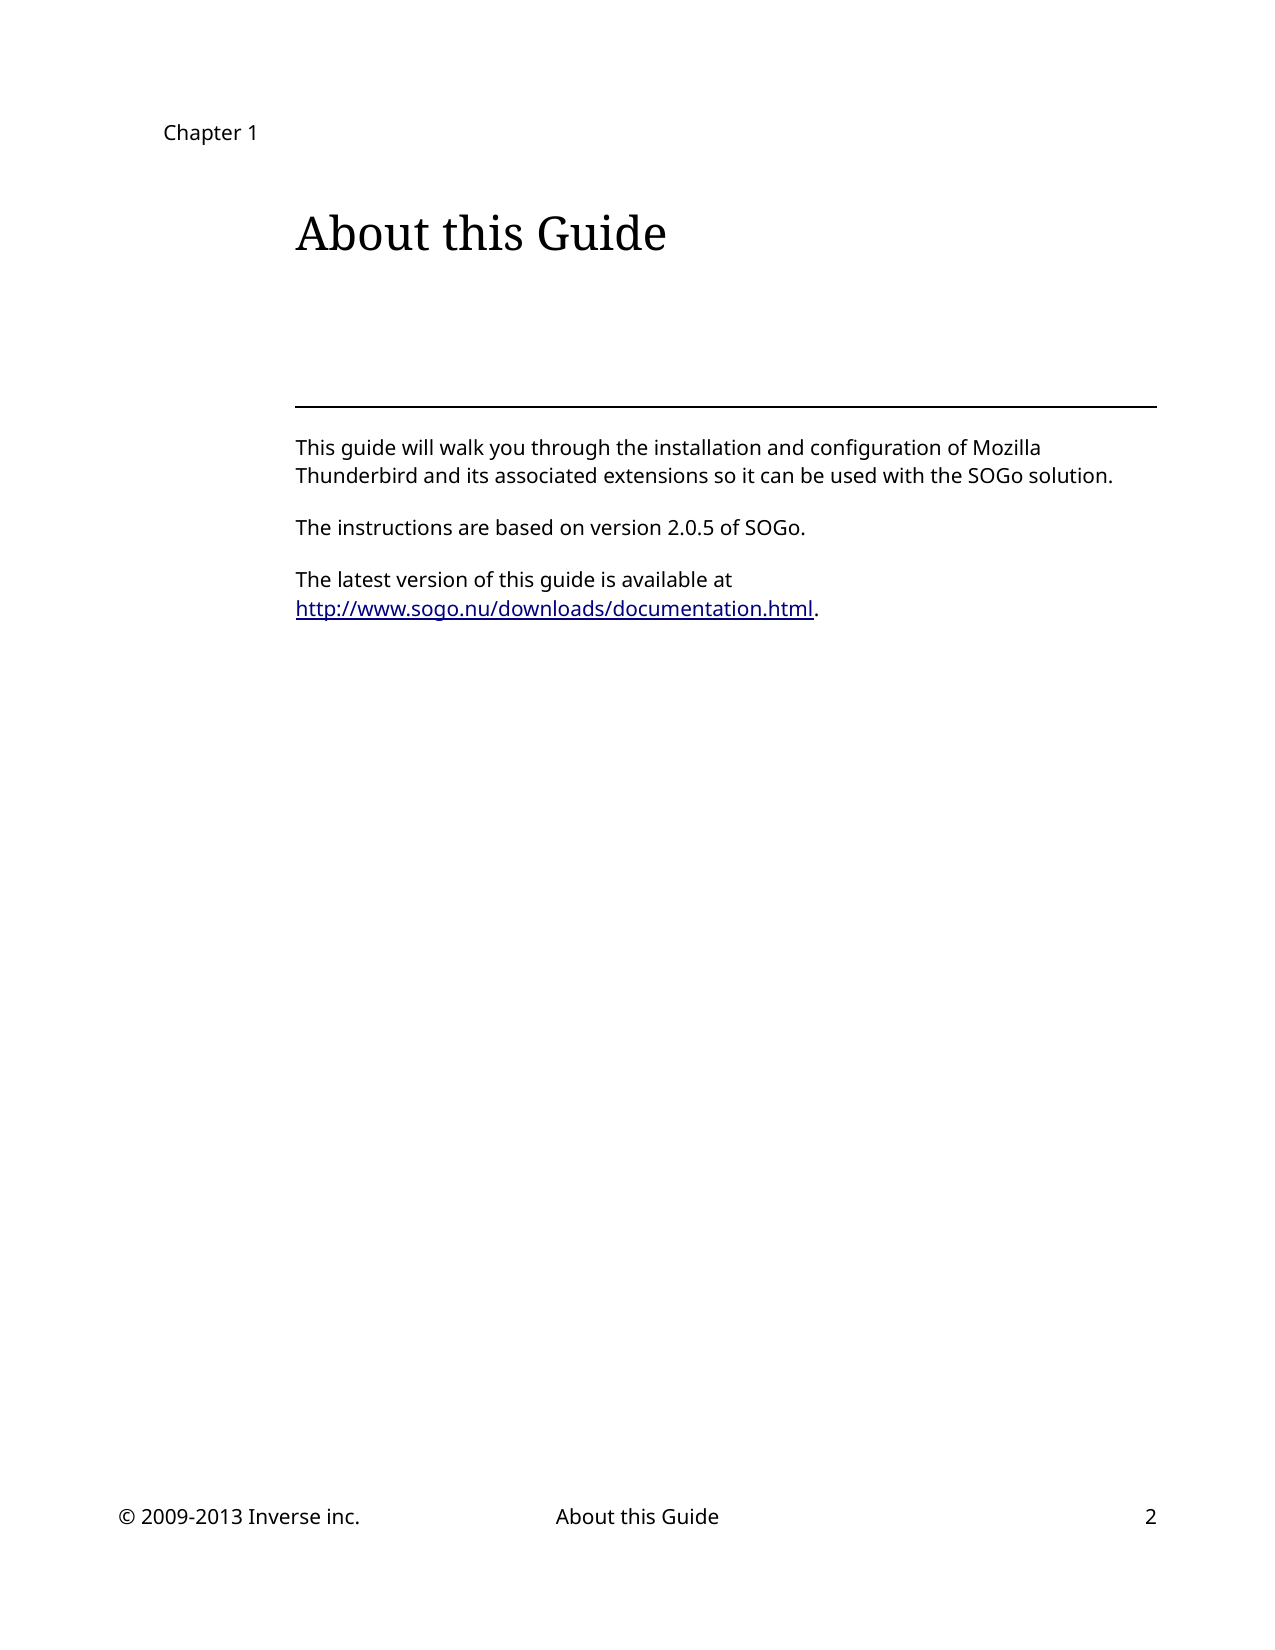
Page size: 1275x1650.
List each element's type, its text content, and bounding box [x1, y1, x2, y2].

text This guide will walk you through the installation and configuration of Mozilla Thunderbird and its associated extensions so it can be used with the SOGo solution. [295, 433, 1157, 490]
text The instructions are based on version 2.0.5 of SOGo. [295, 513, 1157, 542]
text The latest version of this guide is available at http://www.sogo.nu/downloads/documentation.html. [295, 566, 1157, 622]
subtitle About this Guide [295, 201, 1157, 406]
